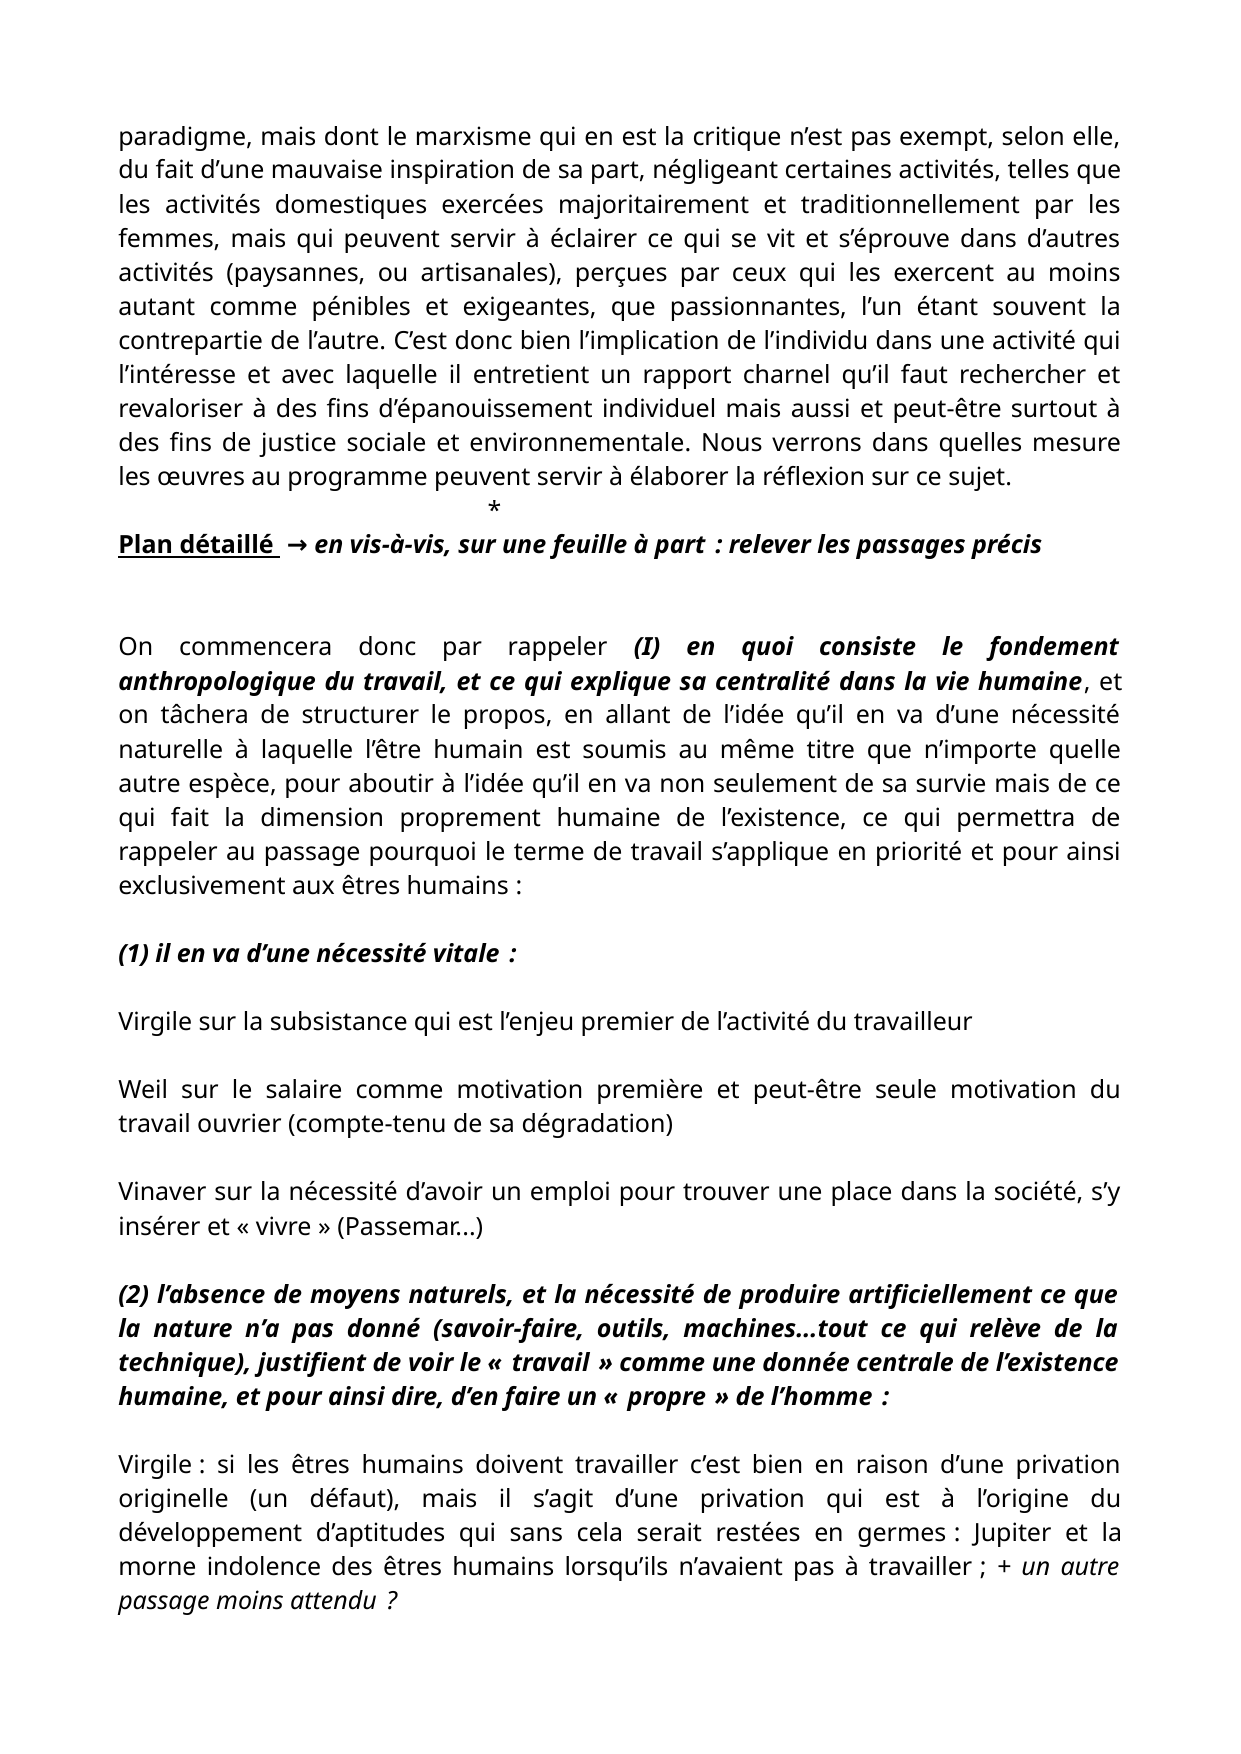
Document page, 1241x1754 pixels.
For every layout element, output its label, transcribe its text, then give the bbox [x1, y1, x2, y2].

text Weil sur le salaire comme motivation première et peut-être seule motivation du travail ouvrier (compte-tenu de sa dégradation) [118, 1072, 1122, 1140]
text On commencera donc par rappeler (I) en quoi consiste le fondement anthropologique du travail, et ce qui explique sa centralité dans la vie humaine, et on tâchera de structurer le propos, en allant de l’idée qu’il en va d’une nécessité naturelle à laquelle l’être humain est soumis au même titre que n’importe quelle autre espèce, pour aboutir à l’idée qu’il en va non seulement de sa survie mais de ce qui fait la dimension proprement humaine de l’existence, ce qui permettra de rappeler au passage pourquoi le terme de travail s’applique en priorité et pour ainsi exclusivement aux êtres humains : [118, 629, 1122, 902]
text paradigme, mais dont le marxisme qui en est la critique n’est pas exempt, selon elle, du fait d’une mauvaise inspiration de sa part, négligeant certaines activités, telles que les activités domestiques exercées majoritairement et traditionnellement par les femmes, mais qui peuvent servir à éclairer ce qui se vit et s’éprouve dans d’autres activités (paysannes, ou artisanales), perçues par ceux qui les exercent au moins autant comme pénibles et exigeantes, que passionnantes, l’un étant souvent la contrepartie de l’autre. C’est donc bien l’implication de l’individu dans une activité qui l’intéresse et avec laquelle il entretient un rapport charnel qu’il faut rechercher et revaloriser à des fins d’épanouissement individuel mais aussi et peut-être surtout à des fins de justice sociale et environnementale. Nous verrons dans quelles mesure les œuvres au programme peuvent servir à élaborer la réflexion sur ce sujet. [118, 118, 1122, 493]
text (2) l’absence de moyens naturels, et la nécessité de produire artificiellement ce que la nature n’a pas donné (savoir-faire, outils, machines...tout ce qui relève de la technique), justifient de voir le « travail » comme une donnée centrale de l’existence humaine, et pour ainsi dire, d’en faire un « propre » de l’homme : [118, 1276, 1122, 1412]
text Virgile : si les êtres humains doivent travailler c’est bien en raison d’une privation originelle (un défaut), mais il s’agit d’une privation qui est à l’origine du développement d’aptitudes qui sans cela serait restées en germes : Jupiter et la morne indolence des êtres humains lorsqu’ils n’avaient pas à travailler ; + un autre passage moins attendu ? [118, 1447, 1122, 1617]
text Virgile sur la subsistance qui est l’enjeu premier de l’activité du travailleur [118, 1004, 1122, 1038]
text * [118, 493, 1122, 527]
text Vinaver sur la nécessité d’avoir un emploi pour trouver une place dans la société, s’y insérer et « vivre » (Passemar...) [118, 1174, 1122, 1242]
text Plan détaillé → en vis-à-vis, sur une feuille à part : relever les passages précis [118, 527, 1122, 561]
text (1) il en va d’une nécessité vitale : [118, 936, 1122, 970]
